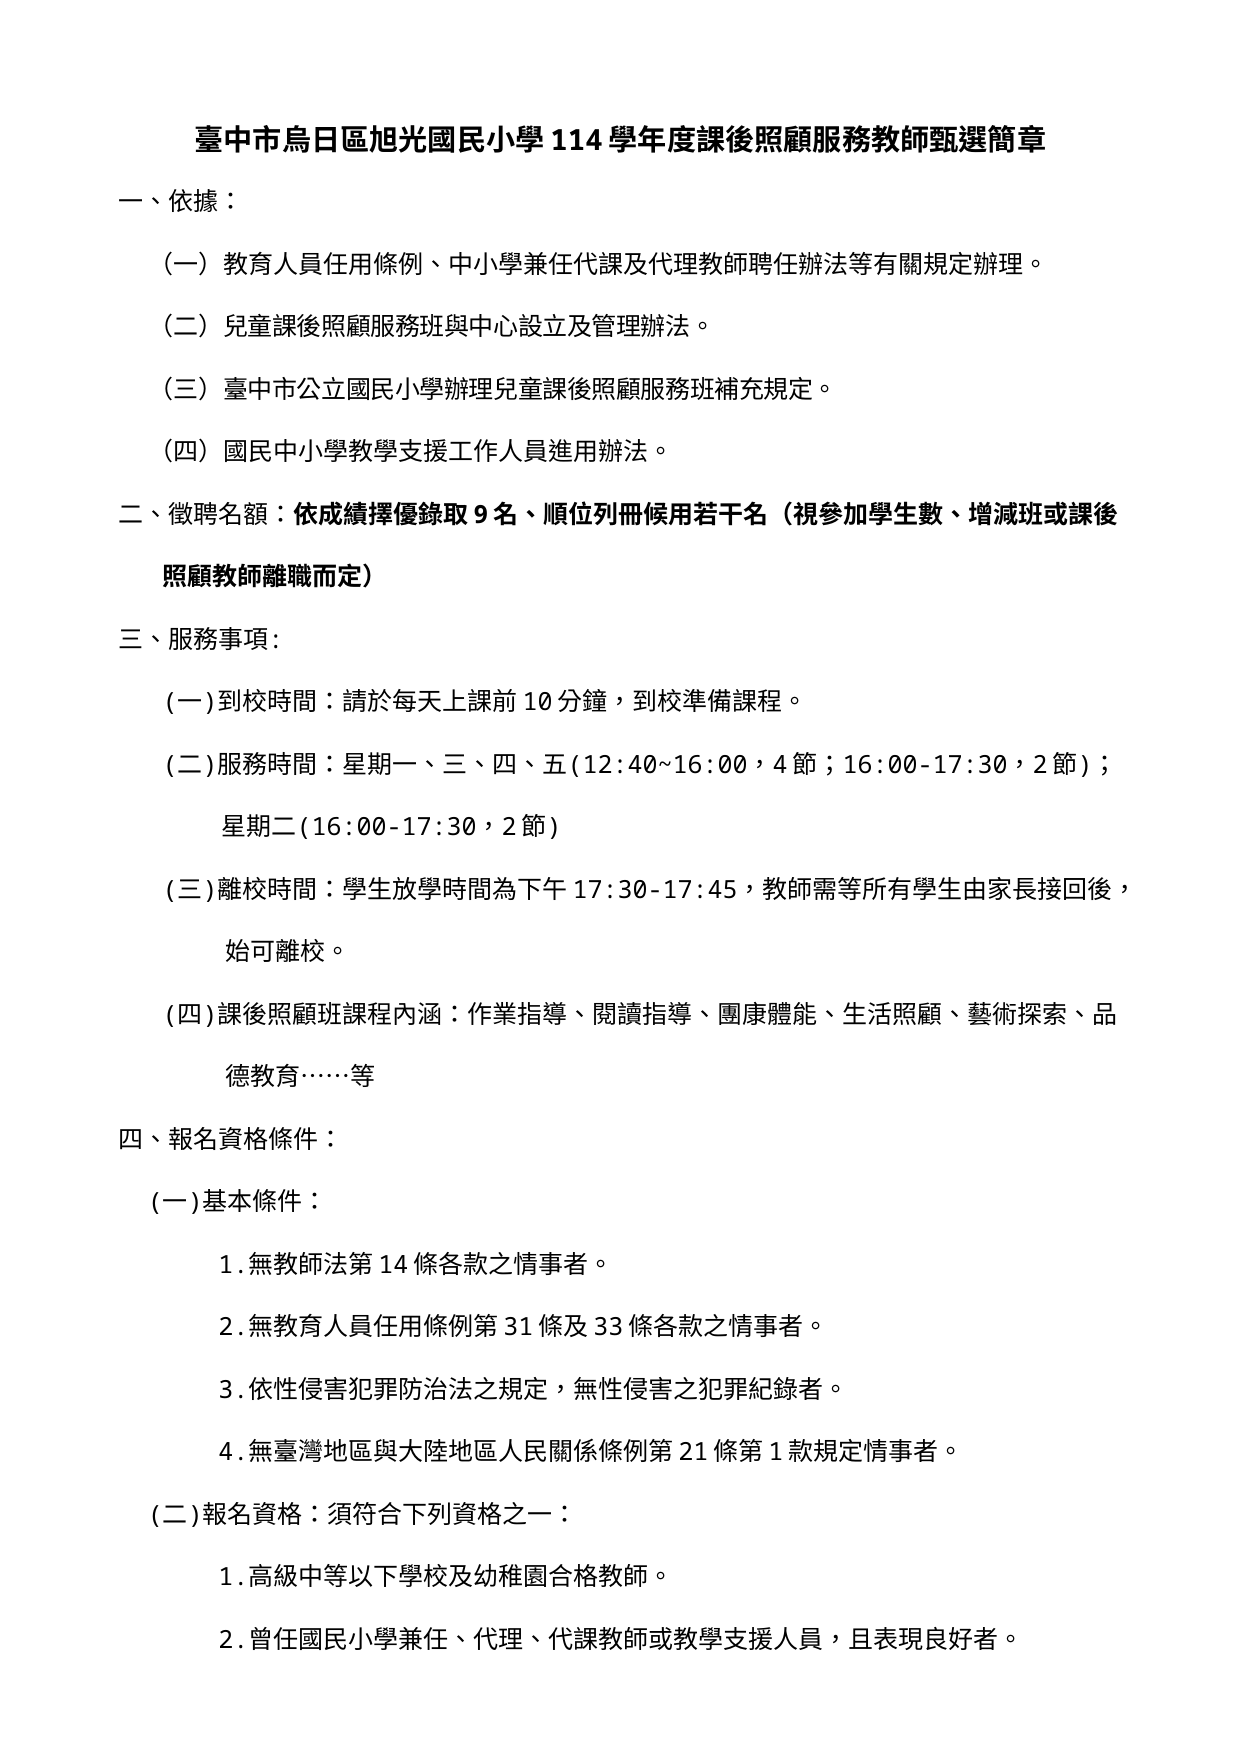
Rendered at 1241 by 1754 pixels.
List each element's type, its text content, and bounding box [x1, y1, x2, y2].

text 一、依據： [118, 158, 1122, 221]
text （三）臺中市公立國民小學辦理兒童課後照顧服務班補充規定。 [148, 346, 1122, 408]
text (二)服務時間：星期一、三、四、五(12:40~16:00，4節；16:00-17:30，2節)；星期二(16:00-17:30，2節) [162, 721, 1122, 846]
text 2.無教育人員任用條例第31條及33條各款之情事者。 [218, 1283, 1122, 1346]
text （四）國民中小學教學支援工作人員進用辦法。 [148, 408, 1122, 471]
text (一)到校時間：請於每天上課前10分鐘，到校準備課程。 [162, 658, 1122, 721]
text 2.曾任國民小學兼任、代理、代課教師或教學支援人員，且表現良好者。 [218, 1596, 1122, 1658]
text (二)報名資格：須符合下列資格之一： [118, 1471, 1122, 1533]
text (一)基本條件： [118, 1158, 1122, 1221]
text 三、服務事項: [118, 596, 1122, 658]
text 四、報名資格條件： [118, 1096, 1122, 1158]
text 臺中市烏日區旭光國民小學114學年度課後照顧服務教師甄選簡章 [118, 96, 1122, 158]
text 1.無教師法第14條各款之情事者。 [218, 1221, 1122, 1283]
text 4.無臺灣地區與大陸地區人民關係條例第21條第1款規定情事者。 [218, 1408, 1122, 1471]
text （一）教育人員任用條例、中小學兼任代課及代理教師聘任辦法等有關規定辦理。 [148, 221, 1122, 283]
text （二）兒童課後照顧服務班與中心設立及管理辦法。 [148, 283, 1122, 346]
text (三)離校時間：學生放學時間為下午17:30-17:45，教師需等所有學生由家長接回後，始可離校。 [162, 846, 1122, 971]
text 3.依性侵害犯罪防治法之規定，無性侵害之犯罪紀錄者。 [218, 1346, 1122, 1408]
text 1.高級中等以下學校及幼稚園合格教師。 [218, 1533, 1122, 1596]
text (四)課後照顧班課程內涵：作業指導、閱讀指導、團康體能、生活照顧、藝術探索、品德教育……等 [162, 971, 1122, 1096]
text 二、徵聘名額：依成績擇優錄取9名、順位列冊候用若干名（視參加學生數、增減班或課後照顧教師離職而定） [118, 471, 1122, 596]
